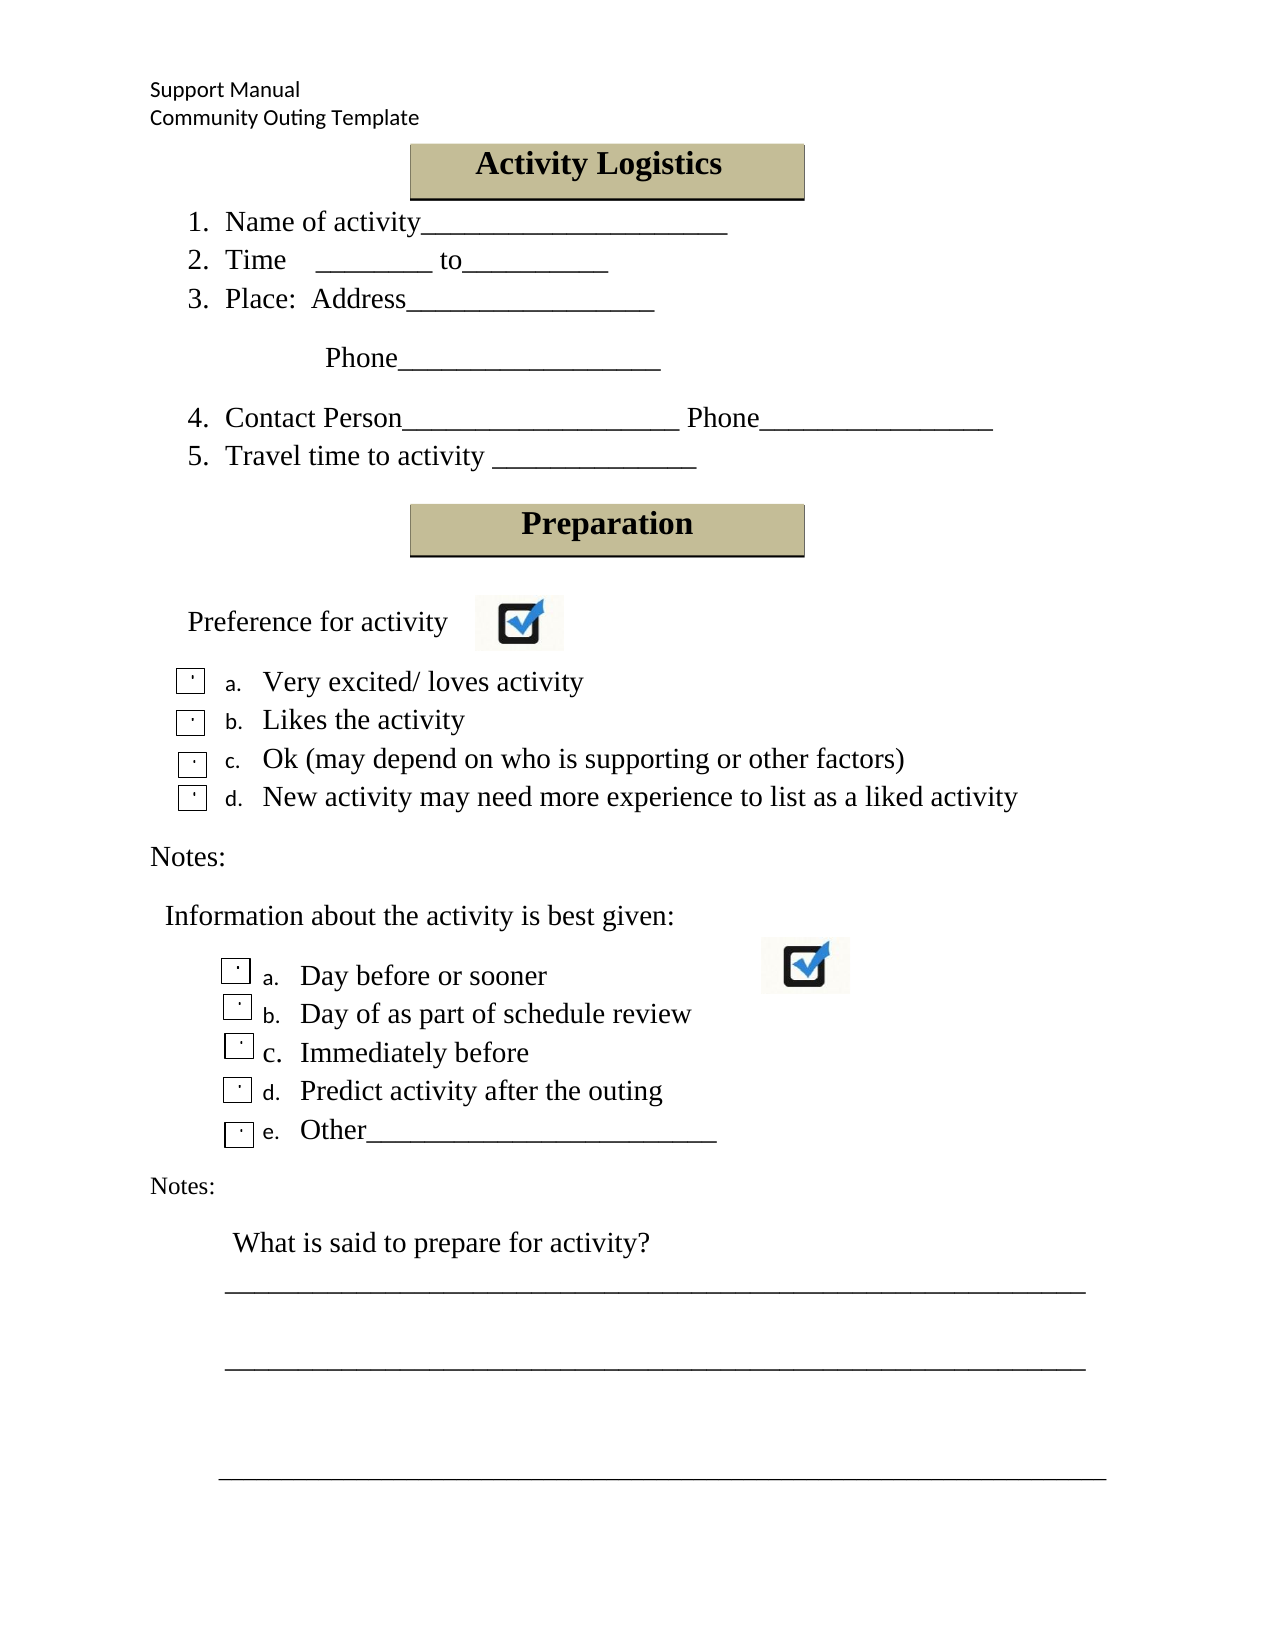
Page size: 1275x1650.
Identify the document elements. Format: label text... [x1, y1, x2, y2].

list Place: Address_________________ [187, 281, 1125, 314]
text ___________________________________________________________ [225, 1341, 1125, 1374]
text Preference for activity [150, 604, 1125, 638]
text _______________________________________________________________________ [150, 1454, 1125, 1483]
text Notes: [150, 839, 1125, 872]
list Likes the activity [225, 702, 1125, 736]
text Phone__________________ [150, 340, 1125, 374]
list Day of as part of schedule review [262, 996, 1125, 1030]
text Preparation [425, 511, 789, 540]
list Other________________________ [262, 1112, 1125, 1145]
list Very excited/ loves activity [225, 664, 1125, 697]
list Travel time to activity ______________ [187, 438, 1125, 472]
list New activity may need more experience to list as a liked activity [225, 779, 1125, 813]
list Day before or sooner [262, 958, 1125, 991]
text Information about the activity is best given: [150, 898, 1125, 932]
list Name of activity_____________________ [187, 204, 1125, 237]
list Immediately before [262, 1035, 1125, 1068]
list Contact Person___________________ Phone________________ [187, 400, 1125, 433]
text ___________________________________________________________ [225, 1263, 1125, 1297]
picture [475, 638, 564, 651]
picture [475, 595, 564, 604]
list Ok (may depend on who is supporting or other factors) [225, 741, 1125, 774]
list Predict activity after the outing [262, 1073, 1125, 1107]
text Notes: [150, 1171, 1125, 1200]
picture [761, 937, 851, 958]
text What is said to prepare for activity? [225, 1225, 1125, 1258]
list Time ________ to__________ [187, 242, 1125, 276]
text Activity Logistics [410, 151, 804, 180]
